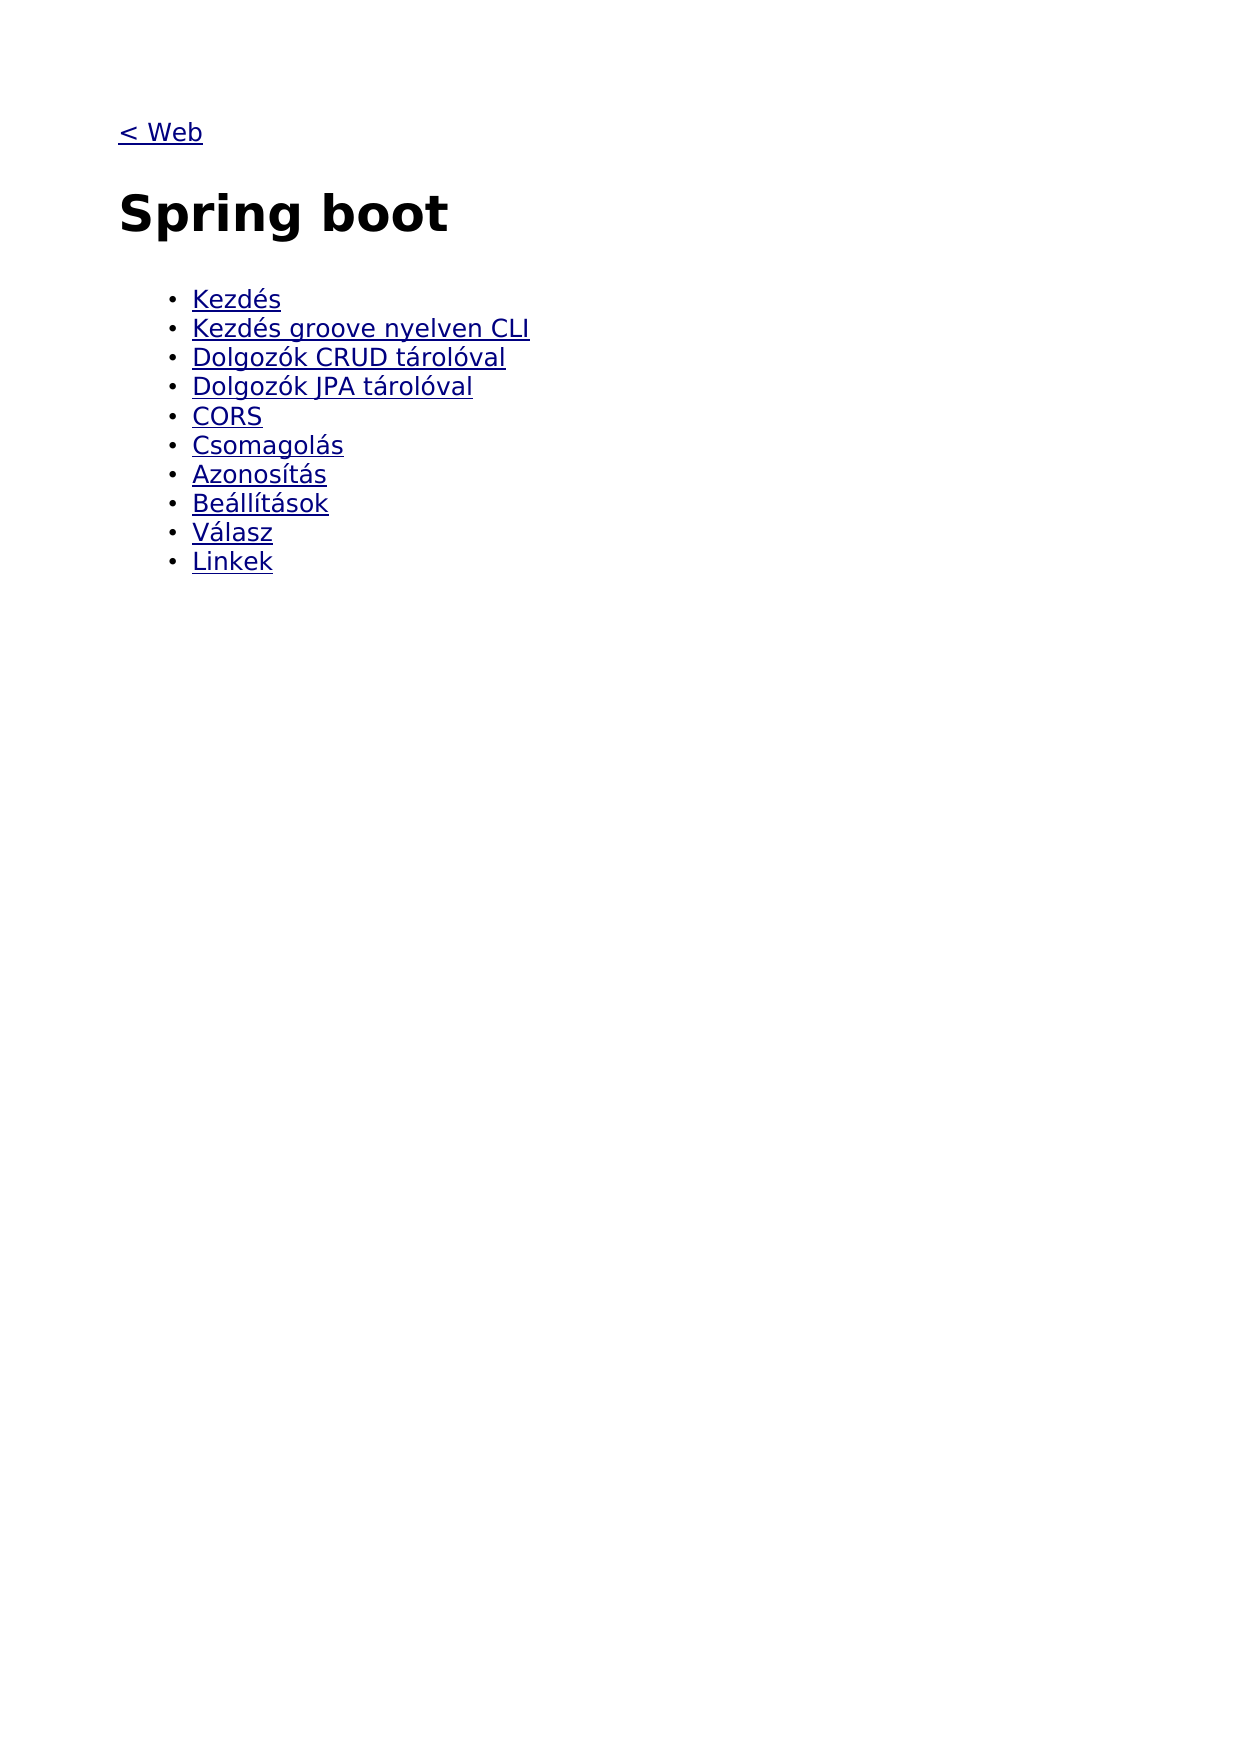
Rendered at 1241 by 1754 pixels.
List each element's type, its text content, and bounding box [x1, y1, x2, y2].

list Linkek [177, 547, 1122, 577]
list Kezdés [177, 285, 1122, 314]
text < Web [118, 118, 1122, 147]
list Csomagolás [177, 431, 1122, 460]
list Beállítások [177, 489, 1122, 518]
list Azonosítás [177, 460, 1122, 489]
list Válasz [177, 518, 1122, 547]
list Dolgozók JPA tárolóval [177, 372, 1122, 402]
subtitle Spring boot [118, 185, 1122, 243]
list Kezdés groove nyelven CLI [177, 314, 1122, 343]
list Dolgozók CRUD tárolóval [177, 343, 1122, 372]
list CORS [177, 402, 1122, 431]
